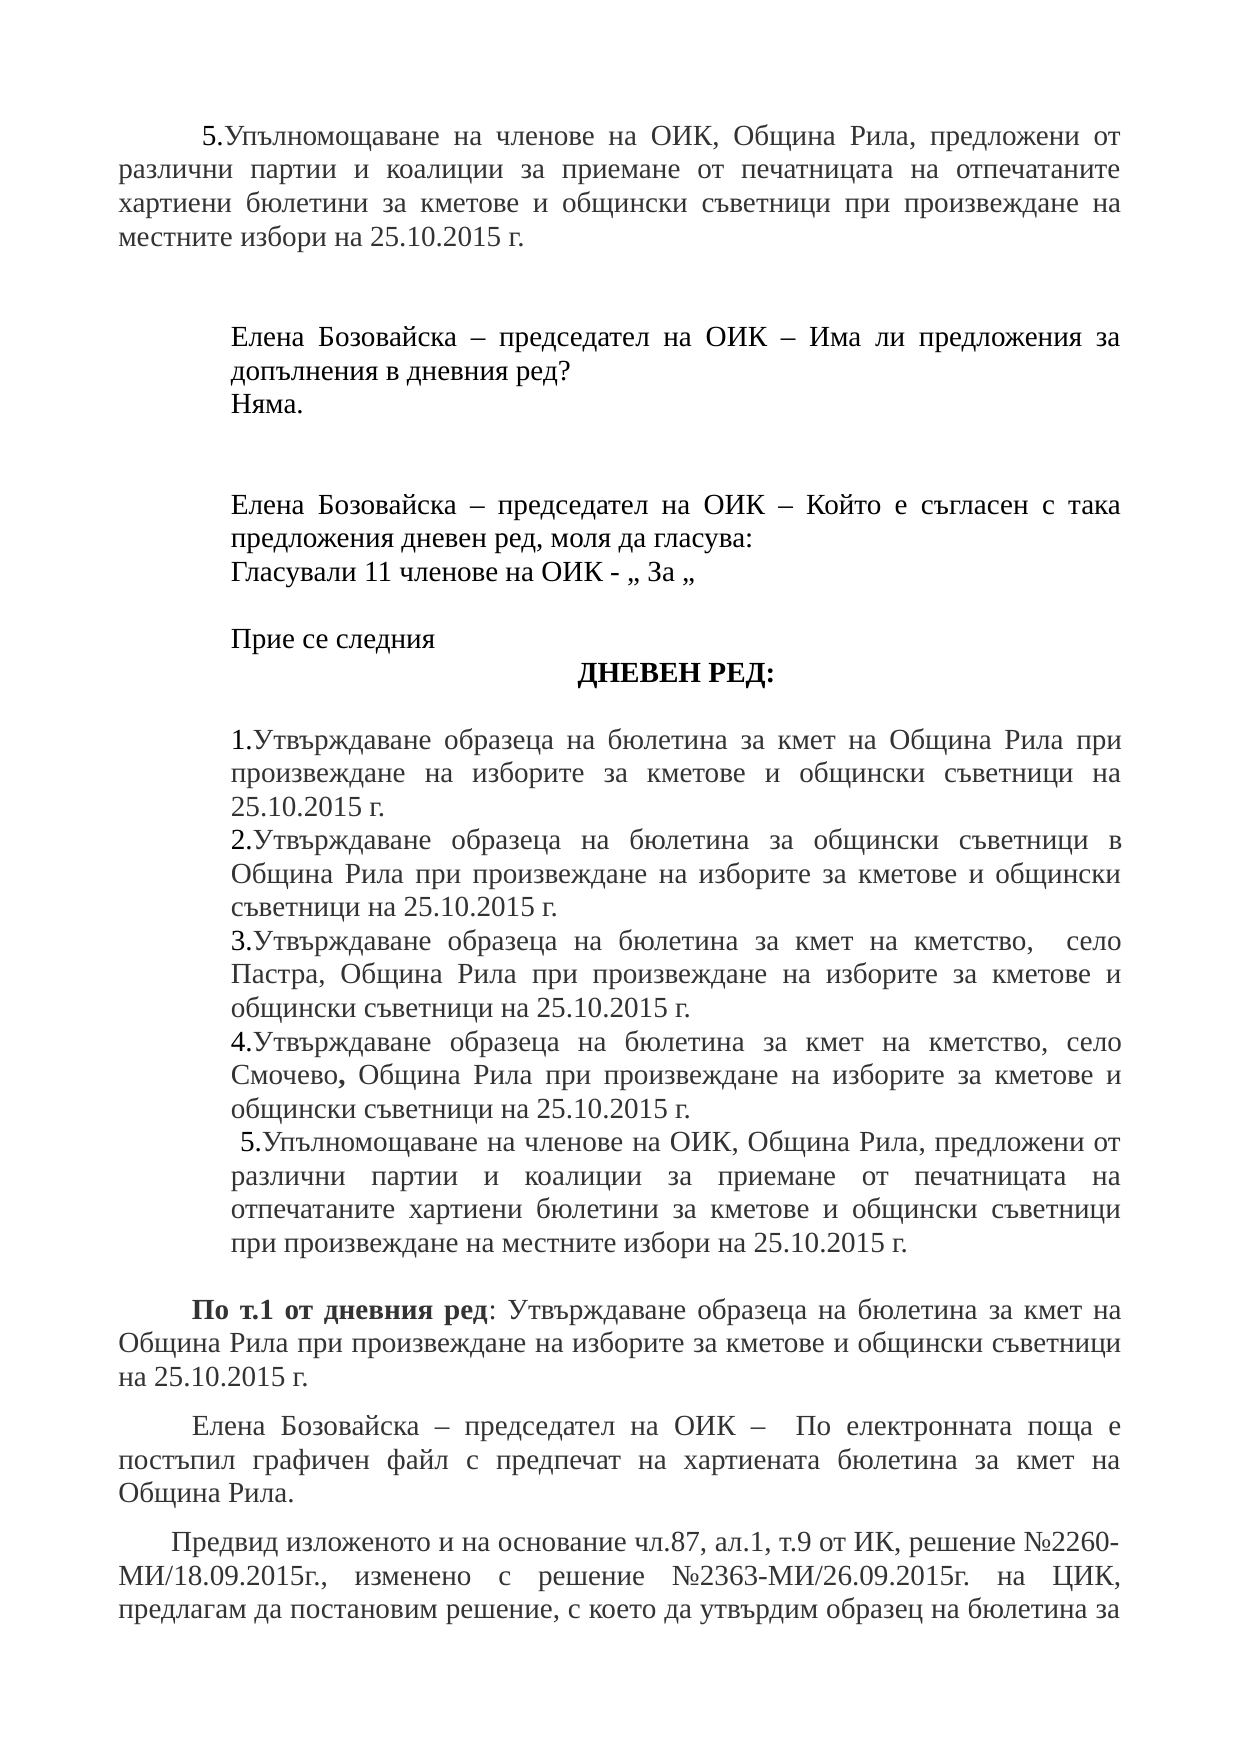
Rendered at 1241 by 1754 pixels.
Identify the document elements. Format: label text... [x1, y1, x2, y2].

list Елена Бозовайска – председател на ОИК – Който е съгласен с така предложения дневен ред, моля да гласува: [193, 487, 1122, 554]
text По т.1 от дневния ред: Утвърждаване образеца на бюлетина за кмет на Община Рила при произвеждане на изборите за кметове и общински съветници на 25.10.2015 г. [118, 1292, 1122, 1393]
list 5.Упълномощаване на членове на ОИК, Община Рила, предложени от различни партии и коалиции за приемане от печатницата на отпечатаните хартиени бюлетини за кметове и общински съветници при произвеждане на местните избори на 25.10.2015 г. [193, 1124, 1122, 1258]
list Прие се следния [193, 621, 1122, 655]
list Гласували 11 членове на ОИК - „ За „ [193, 554, 1122, 588]
list 2.Утвърждаване образеца на бюлетина за общински съветници в Община Рила при произвеждане на изборите за кметове и общински съветници на 25.10.2015 г. [193, 822, 1122, 923]
list Няма. [193, 386, 1122, 420]
list ДНЕВЕН РЕД: [193, 655, 1122, 688]
list 4.Утвърждаване образеца на бюлетина за кмет на кметство, село Смочево, Община Рила при произвеждане на изборите за кметове и общински съветници на 25.10.2015 г. [193, 1024, 1122, 1124]
list 1.Утвърждаване образеца на бюлетина за кмет на Община Рила при произвеждане на изборите за кметове и общински съветници на 25.10.2015 г. [193, 722, 1122, 822]
list 3.Утвърждаване образеца на бюлетина за кмет на кметство, село Пастра, Община Рила при произвеждане на изборите за кметове и общински съветници на 25.10.2015 г. [193, 923, 1122, 1024]
text 5.Упълномощаване на членове на ОИК, Община Рила, предложени от различни партии и коалиции за приемане от печатницата на отпечатаните хартиени бюлетини за кметове и общински съветници при произвеждане на местните избори на 25.10.2015 г. [118, 118, 1122, 252]
text Елена Бозовайска – председател на ОИК – По електронната поща е постъпил графичен файл с предпечат на хартиената бюлетина за кмет на Община Рила. [118, 1408, 1122, 1509]
list Елена Бозовайска – председател на ОИК – Има ли предложения за допълнения в дневния ред? [193, 319, 1122, 386]
text Предвид изложеното и на основание чл.87, ал.1, т.9 от ИК, решение №2260-МИ/18.09.2015г., изменено с решение №2363-МИ/26.09.2015г. на ЦИК, предлагам да постановим решение, с което да утвърдим образец на бюлетина за [118, 1524, 1122, 1625]
